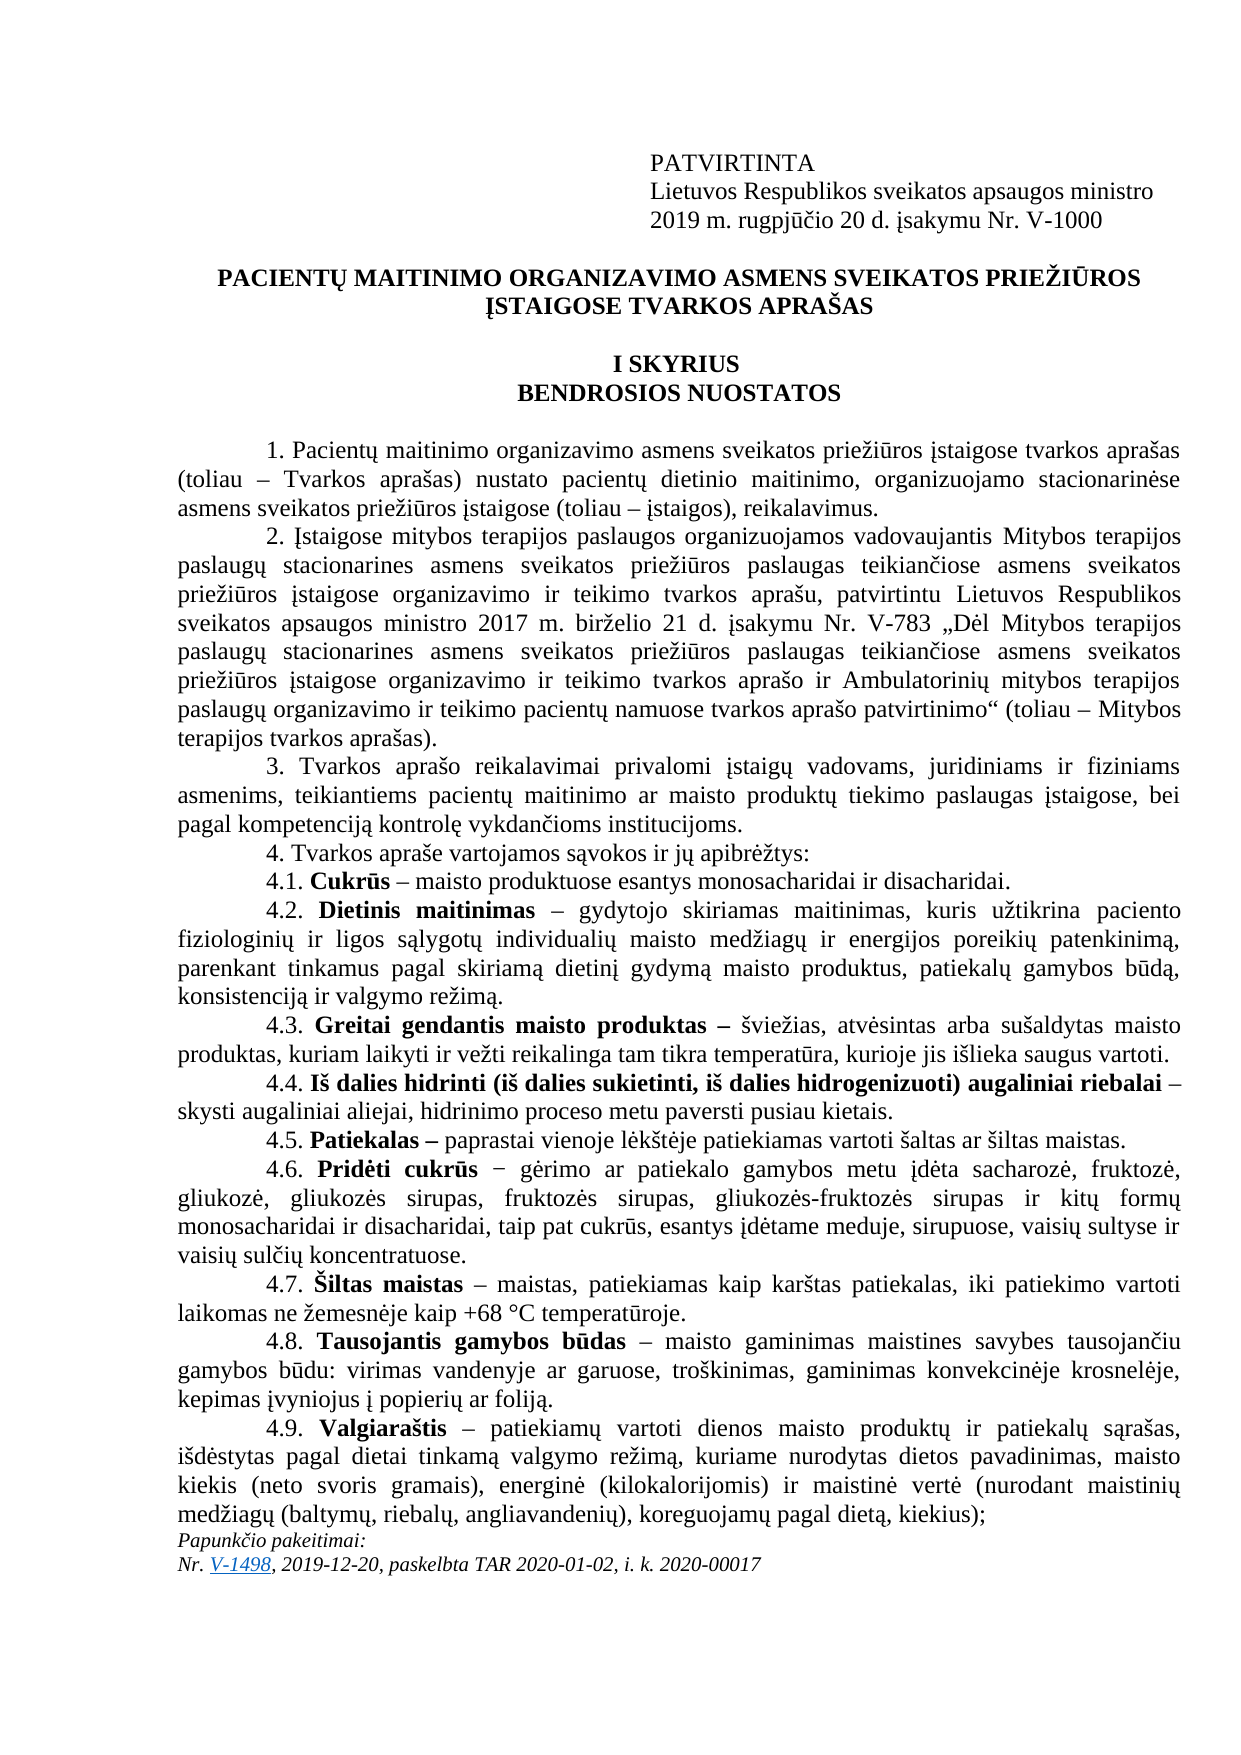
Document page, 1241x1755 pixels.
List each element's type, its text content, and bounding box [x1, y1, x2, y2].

text 4.8. Tausojantis gamybos būdas – maisto gaminimas maistines savybes tausojančiu gamybos būdu: virimas vandenyje ar garuose, troškinimas, gaminimas konvekcinėje krosnelėje, kepimas įvyniojus į popierių ar foliją. [177, 1326, 1181, 1413]
text 4.7. Šiltas maistas – maistas, patiekiamas kaip karštas patiekalas, iki patiekimo vartoti laikomas ne žemesnėje kaip +68 °C temperatūroje. [177, 1269, 1181, 1326]
text 4.3. Greitai gendantis maisto produktas – šviežias, atvėsintas arba sušaldytas maisto produktas, kuriam laikyti ir vežti reikalinga tam tikra temperatūra, kurioje jis išlieka saugus vartoti. [177, 1010, 1181, 1068]
text 2. Įstaigose mitybos terapijos paslaugos organizuojamos vadovaujantis Mitybos terapijos paslaugų stacionarines asmens sveikatos priežiūros paslaugas teikiančiose asmens sveikatos priežiūros įstaigose organizavimo ir teikimo tvarkos aprašu, patvirtintu Lietuvos Respublikos sveikatos apsaugos ministro 2017 m. birželio 21 d. įsakymu Nr. V-783 „Dėl Mitybos terapijos paslaugų stacionarines asmens sveikatos priežiūros paslaugas teikiančiose asmens sveikatos priežiūros įstaigose organizavimo ir teikimo tvarkos aprašo ir Ambulatorinių mitybos terapijos paslaugų organizavimo ir teikimo pacientų namuose tvarkos aprašo patvirtinimo“ (toliau – Mitybos terapijos tvarkos aprašas). [177, 521, 1181, 751]
text 4.2. Dietinis maitinimas – gydytojo skiriamas maitinimas, kuris užtikrina paciento fiziologinių ir ligos sąlygotų individualių maisto medžiagų ir energijos poreikių patenkinimą, parenkant tinkamus pagal skiriamą dietinį gydymą maisto produktus, patiekalų gamybos būdą, konsistenciją ir valgymo režimą. [177, 895, 1181, 1010]
text BENDROSIOS NUOSTATOS [177, 378, 1181, 406]
text 4. Tvarkos apraše vartojamos sąvokos ir jų apibrėžtys: [177, 838, 1181, 866]
text 4.4. Iš dalies hidrinti (iš dalies sukietinti, iš dalies hidrogenizuoti) augaliniai riebalai ‒ skysti augaliniai aliejai, hidrinimo proceso metu paversti pusiau kietais. [177, 1068, 1181, 1125]
text Papunkčio pakeitimai: [177, 1528, 1181, 1552]
text PATVIRTINTA [177, 148, 1181, 176]
text 4.6. Pridėti cukrūs − gėrimo ar patiekalo gamybos metu įdėta sacharozė, fruktozė, gliukozė, gliukozės sirupas, fruktozės sirupas, gliukozės-fruktozės sirupas ir kitų formų monosacharidai ir disacharidai, taip pat cukrūs, esantys įdėtame meduje, sirupuose, vaisių sultyse ir vaisių sulčių koncentratuose. [177, 1154, 1181, 1269]
text 4.9. Valgiaraštis – patiekiamų vartoti dienos maisto produktų ir patiekalų sąrašas, išdėstytas pagal dietai tinkamą valgymo režimą, kuriame nurodytas dietos pavadinimas, maisto kiekis (neto svoris gramais), energinė (kilokalorijomis) ir maistinė vertė (nurodant maistinių medžiagų (baltymų, riebalų, angliavandenių), koreguojamų pagal dietą, kiekius); [177, 1413, 1181, 1528]
text I skyrius [177, 349, 1181, 378]
text 4.1. Cukrūs ‒ maisto produktuose esantys monosacharidai ir disacharidai. [177, 866, 1181, 895]
text PACIENTŲ MAITINIMO ORGANIZAVIMO ASMENS SVEIKATOS PRIEŽIŪROS ĮSTAIGOSE TVARKOS APRAŠAS [177, 263, 1181, 320]
text 4.5. Patiekalas ‒ paprastai vienoje lėkštėje patiekiamas vartoti šaltas ar šiltas maistas. [177, 1125, 1181, 1154]
text 2019 m. rugpjūčio 20 d. įsakymu Nr. V-1000 [177, 205, 1181, 234]
text 3. Tvarkos aprašo reikalavimai privalomi įstaigų vadovams, juridiniams ir fiziniams asmenims, teikiantiems pacientų maitinimo ar maisto produktų tiekimo paslaugas įstaigose, bei pagal kompetenciją kontrolę vykdančioms institucijoms. [177, 751, 1181, 838]
text Lietuvos Respublikos sveikatos apsaugos ministro [177, 176, 1181, 205]
text 1. Pacientų maitinimo organizavimo asmens sveikatos priežiūros įstaigose tvarkos aprašas (toliau – Tvarkos aprašas) nustato pacientų dietinio maitinimo, organizuojamo stacionarinėse asmens sveikatos priežiūros įstaigose (toliau – įstaigos), reikalavimus. [177, 435, 1181, 521]
text Nr. V-1498, 2019-12-20, paskelbta TAR 2020-01-02, i. k. 2020-00017 [177, 1552, 1181, 1576]
